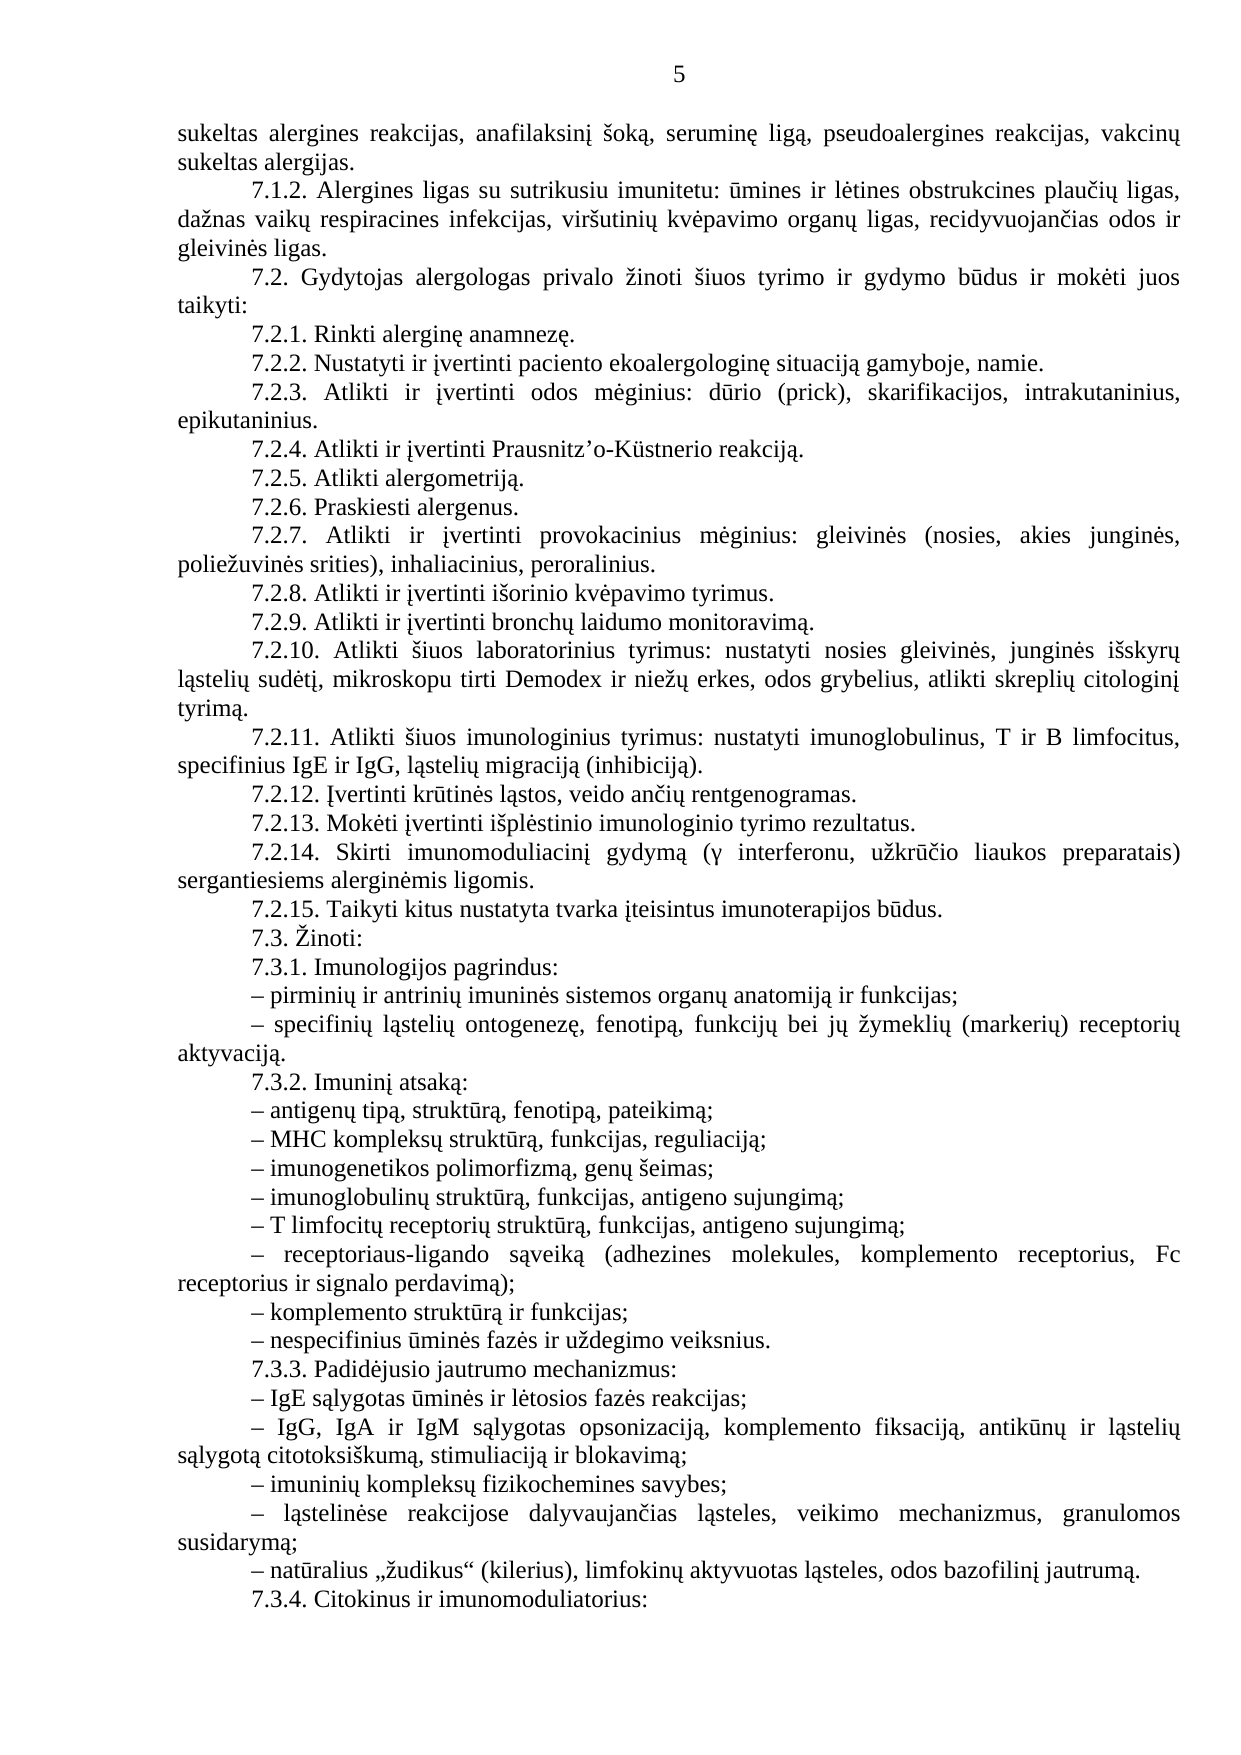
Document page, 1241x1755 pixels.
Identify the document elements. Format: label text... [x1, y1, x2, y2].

text – nespecifinius ūminės fazės ir uždegimo veiksnius. [177, 1326, 1181, 1354]
text – receptoriaus-ligando sąveiką (adhezines molekules, komplemento receptorius, Fc receptorius ir signalo perdavimą); [177, 1239, 1181, 1297]
text 7.2.2. Nustatyti ir įvertinti paciento ekoalergologinę situaciją gamyboje, namie. [177, 348, 1181, 377]
text 7.2.15. Taikyti kitus nustatyta tvarka įteisintus imunoterapijos būdus. [177, 894, 1181, 923]
text – antigenų tipą, struktūrą, fenotipą, pateikimą; [177, 1096, 1181, 1124]
text 7.3.4. Citokinus ir imunomoduliatorius: [177, 1584, 1181, 1613]
text 7.2.5. Atlikti alergometriją. [177, 463, 1181, 492]
text 7.2.3. Atlikti ir įvertinti odos mėginius: dūrio (prick), skarifikacijos, intrakutaninius, epikutaninius. [177, 377, 1181, 434]
text – komplemento struktūrą ir funkcijas; [177, 1297, 1181, 1326]
text 7.2. Gydytojas alergologas privalo žinoti šiuos tyrimo ir gydymo būdus ir mokėti juos taikyti: [177, 262, 1181, 319]
text – T limfocitų receptorių struktūrą, funkcijas, antigeno sujungimą; [177, 1211, 1181, 1239]
text 7.1.2. Alergines ligas su sutrikusiu imunitetu: ūmines ir lėtines obstrukcines plaučių ligas, dažnas vaikų respiracines infekcijas, viršutinių kvėpavimo organų ligas, recidyvuojančias odos ir gleivinės ligas. [177, 176, 1181, 262]
text – IgG, IgA ir IgM sąlygotas opsonizaciją, komplemento fiksaciją, antikūnų ir ląstelių sąlygotą citotoksiškumą, stimuliaciją ir blokavimą; [177, 1412, 1181, 1469]
text 7.2.13. Mokėti įvertinti išplėstinio imunologinio tyrimo rezultatus. [177, 808, 1181, 837]
text – imuninių kompleksų fizikochemines savybes; [177, 1469, 1181, 1498]
text 7.2.9. Atlikti ir įvertinti bronchų laidumo monitoravimą. [177, 607, 1181, 636]
text 7.3.3. Padidėjusio jautrumo mechanizmus: [177, 1354, 1181, 1383]
text 7.2.4. Atlikti ir įvertinti Prausnitz’o-Küstnerio reakciją. [177, 434, 1181, 463]
text 7.2.1. Rinkti alerginę anamnezę. [177, 319, 1181, 348]
text 7.2.6. Praskiesti alergenus. [177, 492, 1181, 521]
text – imunogenetikos polimorfizmą, genų šeimas; [177, 1153, 1181, 1182]
text 7.2.12. Įvertinti krūtinės ląstos, veido ančių rentgenogramas. [177, 779, 1181, 808]
text 7.3.2. Imuninį atsaką: [177, 1067, 1181, 1096]
text – IgE sąlygotas ūminės ir lėtosios fazės reakcijas; [177, 1383, 1181, 1412]
text – imunoglobulinų struktūrą, funkcijas, antigeno sujungimą; [177, 1182, 1181, 1211]
text – MHC kompleksų struktūrą, funkcijas, reguliaciją; [177, 1124, 1181, 1153]
text 7.2.11. Atlikti šiuos imunologinius tyrimus: nustatyti imunoglobulinus, T ir B limfocitus, specifinius IgE ir IgG, ląstelių migraciją (inhibiciją). [177, 722, 1181, 779]
text – ląstelinėse reakcijose dalyvaujančias ląsteles, veikimo mechanizmus, granulomos susidarymą; [177, 1498, 1181, 1556]
text 7.2.10. Atlikti šiuos laboratorinius tyrimus: nustatyti nosies gleivinės, junginės išskyrų ląstelių sudėtį, mikroskopu tirti Demodex ir niežų erkes, odos grybelius, atlikti skreplių citologinį tyrimą. [177, 636, 1181, 722]
text – specifinių ląstelių ontogenezę, fenotipą, funkcijų bei jų žymeklių (markerių) receptorių aktyvaciją. [177, 1009, 1181, 1067]
text – natūralius „žudikus“ (kilerius), limfokinų aktyvuotas ląsteles, odos bazofilinį jautrumą. [177, 1556, 1181, 1584]
text 7.2.7. Atlikti ir įvertinti provokacinius mėginius: gleivinės (nosies, akies junginės, poliežuvinės srities), inhaliacinius, peroralinius. [177, 521, 1181, 578]
text 7.3.1. Imunologijos pagrindus: [177, 952, 1181, 981]
text 7.2.8. Atlikti ir įvertinti išorinio kvėpavimo tyrimus. [177, 578, 1181, 607]
text sukeltas alergines reakcijas, anafilaksinį šoką, seruminę ligą, pseudoalergines reakcijas, vakcinų sukeltas alergijas. [177, 118, 1181, 176]
text 7.2.14. Skirti imunomoduliacinį gydymą (γ interferonu, užkrūčio liaukos preparatais) sergantiesiems alerginėmis ligomis. [177, 837, 1181, 894]
text – pirminių ir antrinių imuninės sistemos organų anatomiją ir funkcijas; [177, 981, 1181, 1009]
text 7.3. Žinoti: [177, 923, 1181, 952]
